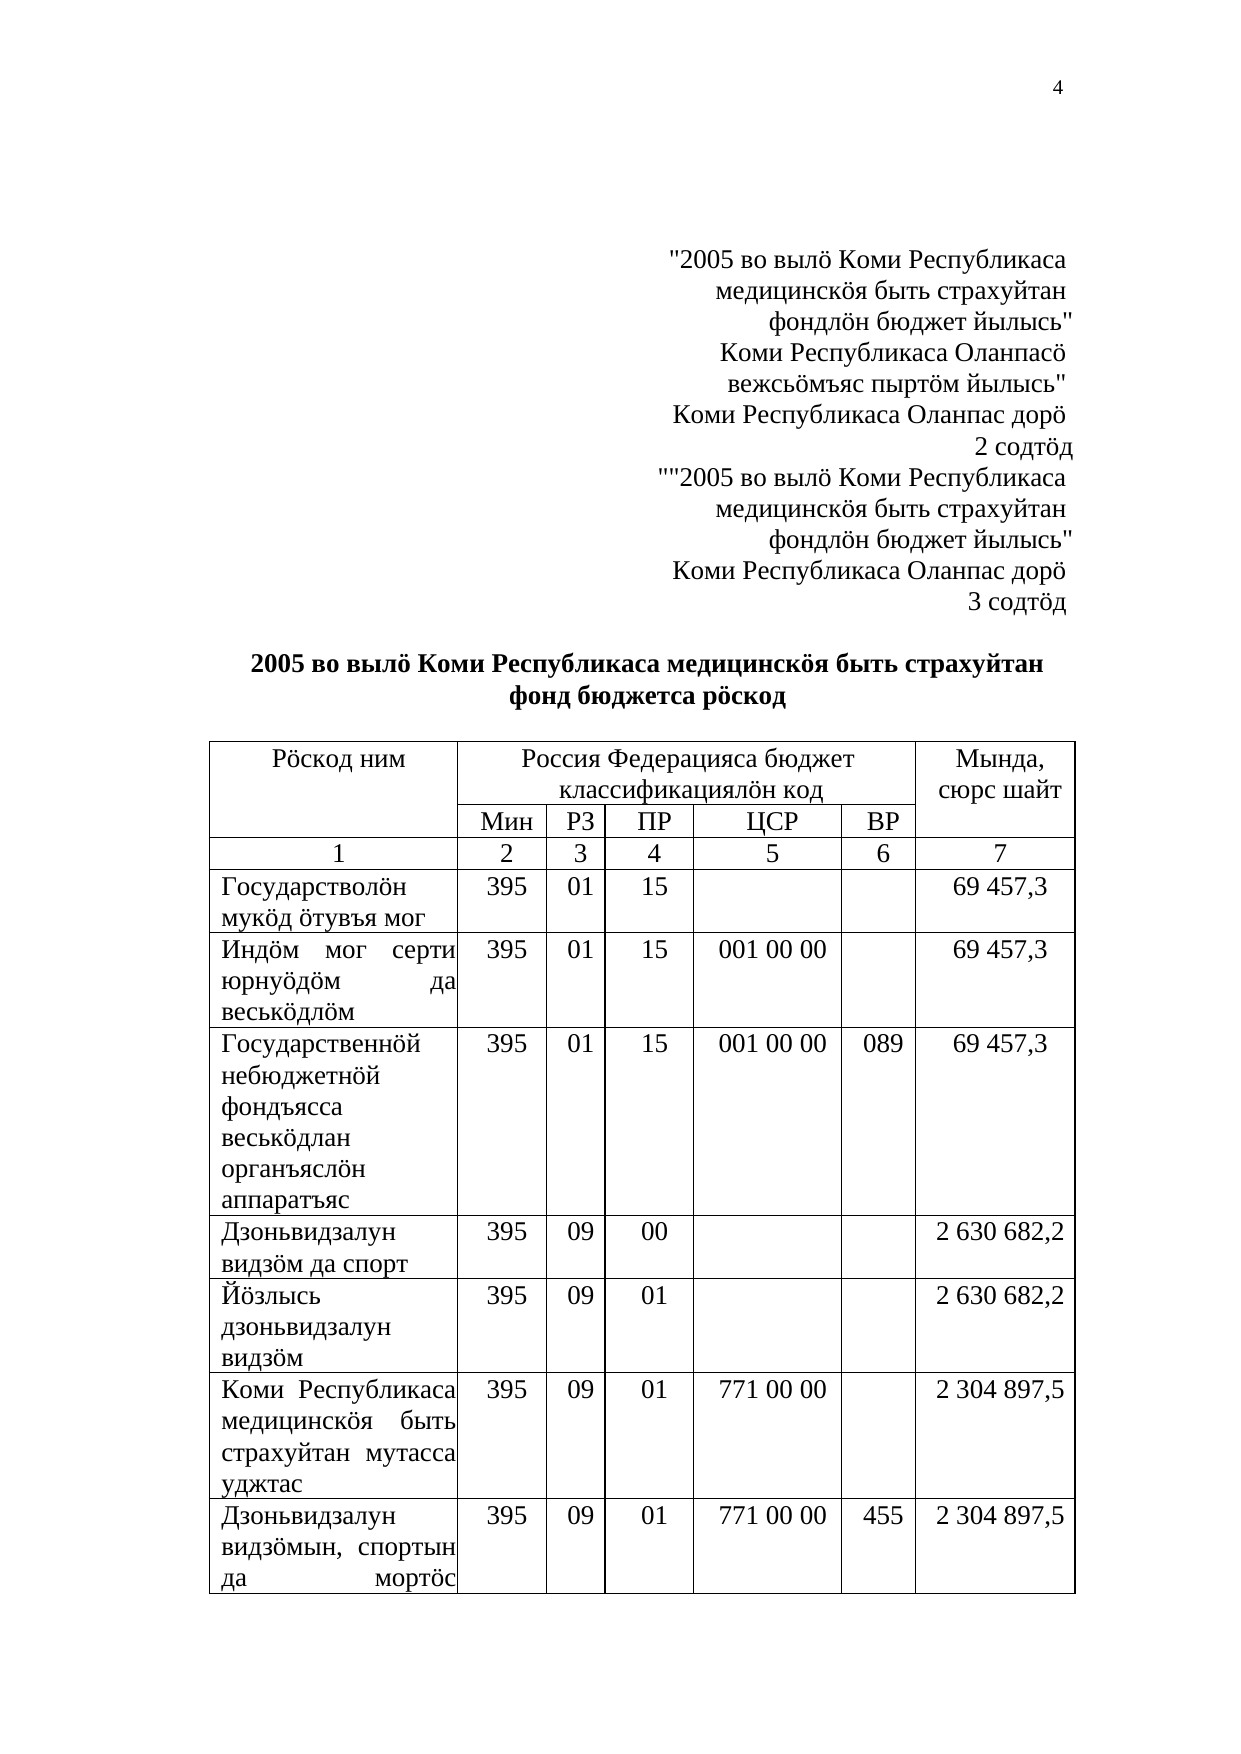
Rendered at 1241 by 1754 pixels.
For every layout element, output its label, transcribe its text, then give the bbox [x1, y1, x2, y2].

text 2005 во вылö Коми Республикаса медицинскöя быть страхуйтан фонд бюджетса рöскод [222, 648, 1073, 710]
table_cell 771 00 00 [694, 1373, 841, 1498]
table_cell Мин [458, 805, 546, 837]
table_cell [842, 1216, 915, 1278]
table_cell 5 [694, 838, 841, 869]
table_cell 01 [606, 1279, 693, 1372]
table_cell 1 [210, 838, 457, 869]
table_cell 395 [458, 1216, 546, 1278]
table_cell [842, 933, 915, 1027]
table_cell ВР [842, 805, 915, 837]
table_cell ПР [606, 805, 693, 837]
table_cell 01 [606, 1499, 693, 1592]
text медицинскöя быть страхуйтан [222, 492, 1073, 523]
table_cell [842, 1279, 915, 1372]
table_cell 089 [842, 1028, 915, 1214]
text ""2005 во вылö Коми Республикаса [222, 461, 1073, 492]
table_cell Государственнöй небюджетнöй фондъясса веськöдлан органъяслöн аппаратъяс [210, 1028, 457, 1214]
table_cell 455 [842, 1499, 915, 1592]
table_cell 2 304 897,5 [916, 1499, 1074, 1592]
table_cell 00 [606, 1216, 693, 1278]
table_cell 15 [606, 933, 693, 1027]
table_cell Государстволöн мукöд öтувъя мог [210, 870, 457, 932]
table_cell 2 630 682,2 [916, 1216, 1074, 1278]
table_cell 01 [606, 1373, 693, 1498]
table_cell 771 00 00 [694, 1499, 841, 1592]
table_cell 395 [458, 870, 546, 932]
table_cell 09 [547, 1373, 604, 1498]
table_cell 15 [606, 1028, 693, 1214]
table_cell 6 [842, 838, 915, 869]
table_cell Йöзлысь дзоньвидзалун видзöм [210, 1279, 457, 1372]
table_cell 69 457,3 [916, 870, 1074, 932]
table_cell 001 00 00 [694, 933, 841, 1027]
table_cell 4 [606, 838, 693, 869]
table_cell 09 [547, 1279, 604, 1372]
text 3 содтöд [222, 585, 1073, 616]
table_header Рöскод ним [210, 742, 457, 837]
table_cell 2 304 897,5 [916, 1373, 1074, 1498]
table_cell Коми Республикаса медицинскöя быть страхуйтан мутасса уджтас [210, 1373, 457, 1498]
table_cell РЗ [547, 805, 604, 837]
table_cell 69 457,3 [916, 933, 1074, 1027]
text Коми Республикаса Оланпас дорö [222, 398, 1073, 429]
table_cell 01 [547, 933, 604, 1027]
table_cell 2 [458, 838, 546, 869]
table_cell 001 00 00 [694, 1028, 841, 1214]
table_header Россия Федерацияса бюджет классификациялöн код [458, 742, 915, 804]
table_cell 09 [547, 1216, 604, 1278]
table_cell 395 [458, 1373, 546, 1498]
text вежсьöмъяс пыртöм йылысь" [222, 367, 1073, 398]
table_cell 2 630 682,2 [916, 1279, 1074, 1372]
table_cell 395 [458, 1028, 546, 1214]
table_cell 395 [458, 1499, 546, 1592]
text "2005 во вылö Коми Республикаса [222, 243, 1073, 274]
table_header Мында, сюрс шайт [916, 742, 1074, 837]
table_cell 15 [606, 870, 693, 932]
table_cell [694, 1279, 841, 1372]
table_cell 395 [458, 933, 546, 1027]
table_cell [842, 1373, 915, 1498]
table_cell 01 [547, 870, 604, 932]
text фондлöн бюджет йылысь" [222, 305, 1073, 336]
table_cell [694, 1216, 841, 1278]
table_cell 3 [547, 838, 604, 869]
text медицинскöя быть страхуйтан [222, 274, 1073, 305]
table_cell 01 [547, 1028, 604, 1214]
text 2 содтöд [222, 429, 1073, 461]
table_cell Дзоньвидзалун видзöм да спорт [210, 1216, 457, 1278]
table_cell 395 [458, 1279, 546, 1372]
text фондлöн бюджет йылысь" [222, 523, 1073, 554]
table_cell Индöм мог серти юрнуöдöм да веськöдлöм [210, 933, 457, 1027]
table_cell 09 [547, 1499, 604, 1592]
table_cell [694, 870, 841, 932]
table_cell Дзоньвидзалун видзöмын, спортын да мортöс [210, 1499, 457, 1592]
table_cell 69 457,3 [916, 1028, 1074, 1214]
text Коми Республикаса Оланпасö [222, 336, 1073, 367]
text Коми Республикаса Оланпас дорö [222, 554, 1073, 585]
table_cell 7 [916, 838, 1074, 869]
table_cell [842, 870, 915, 932]
table_cell ЦСР [694, 805, 841, 837]
